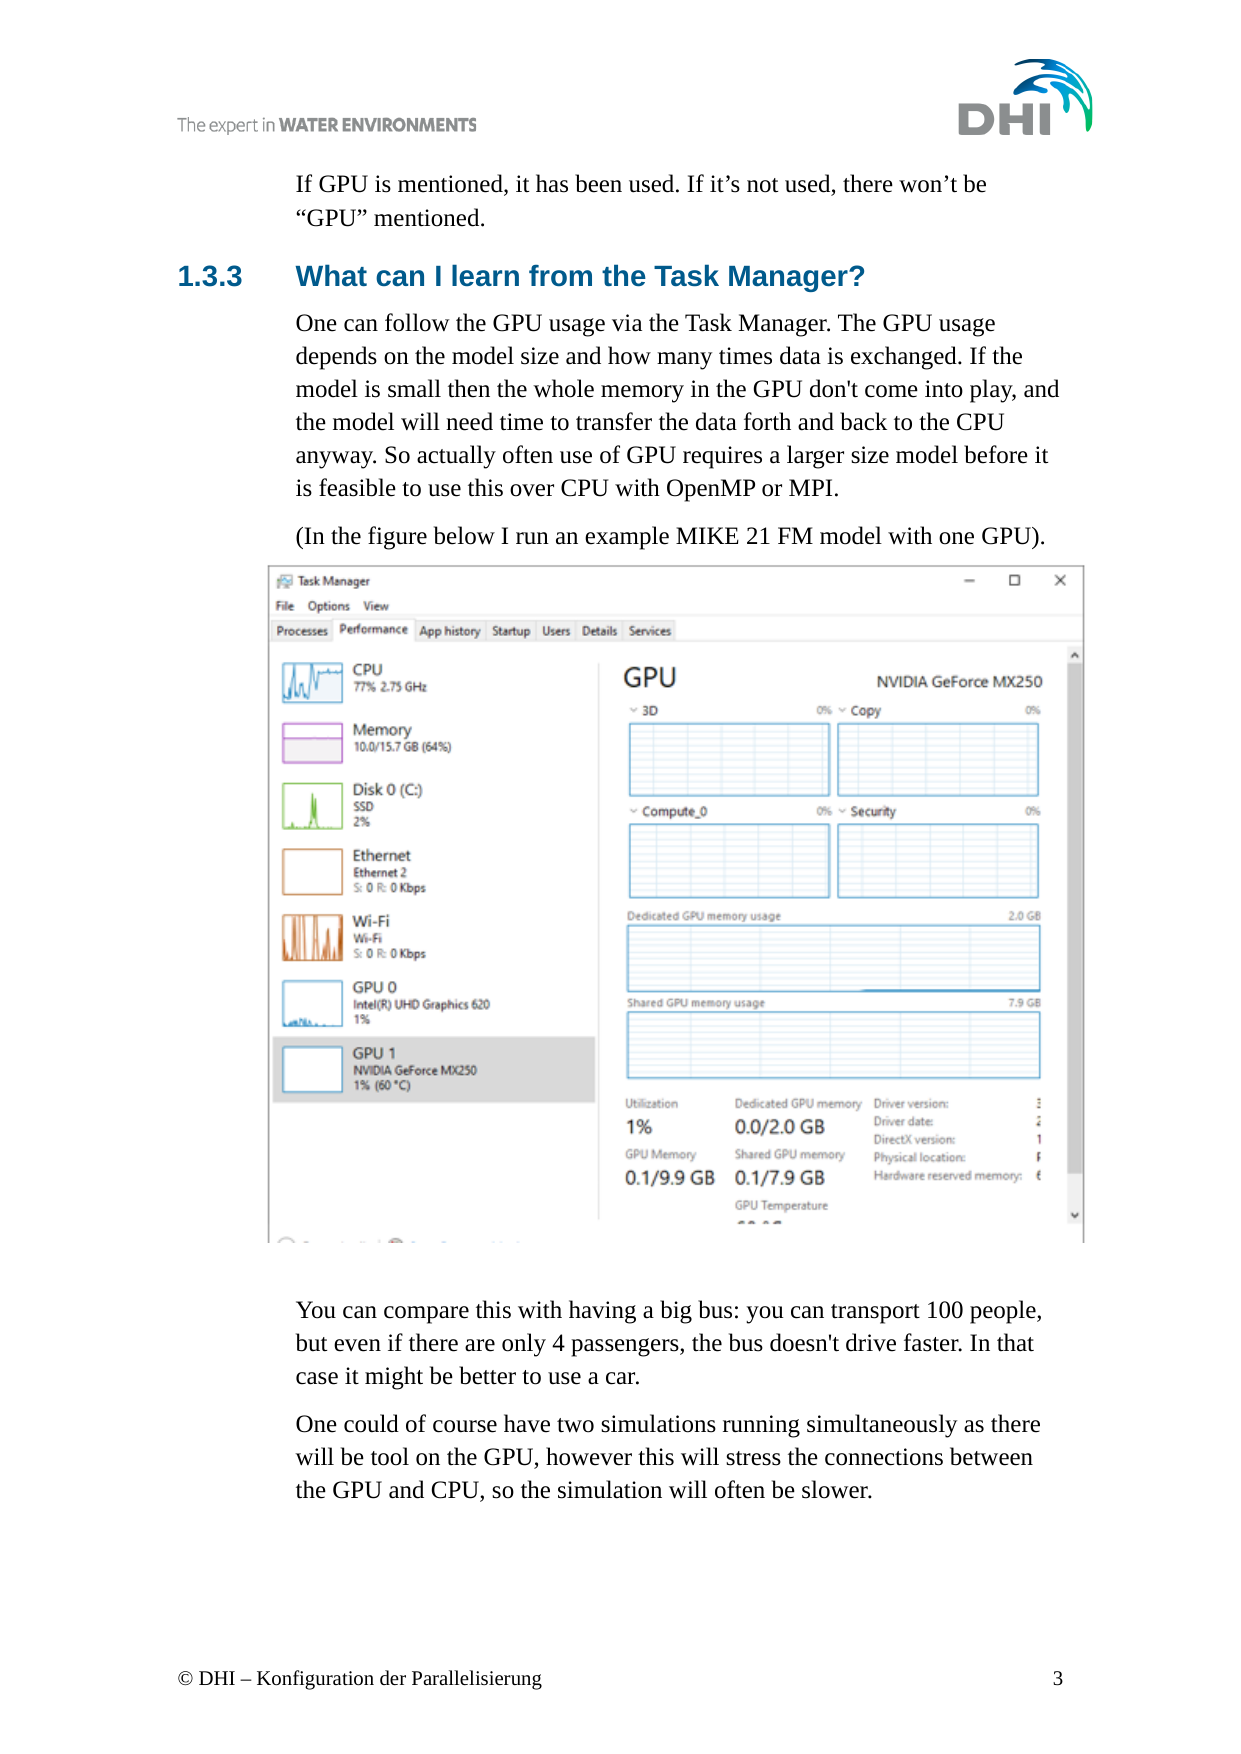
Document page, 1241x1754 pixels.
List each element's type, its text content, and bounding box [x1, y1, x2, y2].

text You can compare this with having a big bus: you can transport 100 people, but even if there are only 4 passengers, the bus doesn't drive faster. In that case it might be better to use a car. [295, 1295, 1063, 1390]
subtitle What can I learn from the Task Manager? [177, 259, 1063, 293]
picture [958, 59, 1093, 135]
picture [265, 553, 1094, 1243]
text One could of course have two simulations running simultaneously as there will be tool on the GPU, however this will stress the connections between the GPU and CPU, so the simulation will often be slower. [295, 1409, 1063, 1503]
picture [177, 117, 477, 135]
text (In the figure below I run an example MIKE 21 FM model with one GPU). [295, 521, 1063, 549]
text If GPU is mentioned, it has been used. If it’s not used, there won’t be “GPU” mentioned. [295, 169, 1063, 231]
text One can follow the GPU usage via the Task Manager. The GPU usage depends on the model size and how many times data is exchanged. If the model is small then the whole memory in the GPU don't come into play, and the model will need time to transfer the data forth and back to the CPU anyway. So actually often use of GPU requires a larger size model before it is feasible to use this over CPU with OpenMP or MPI. [295, 308, 1063, 502]
